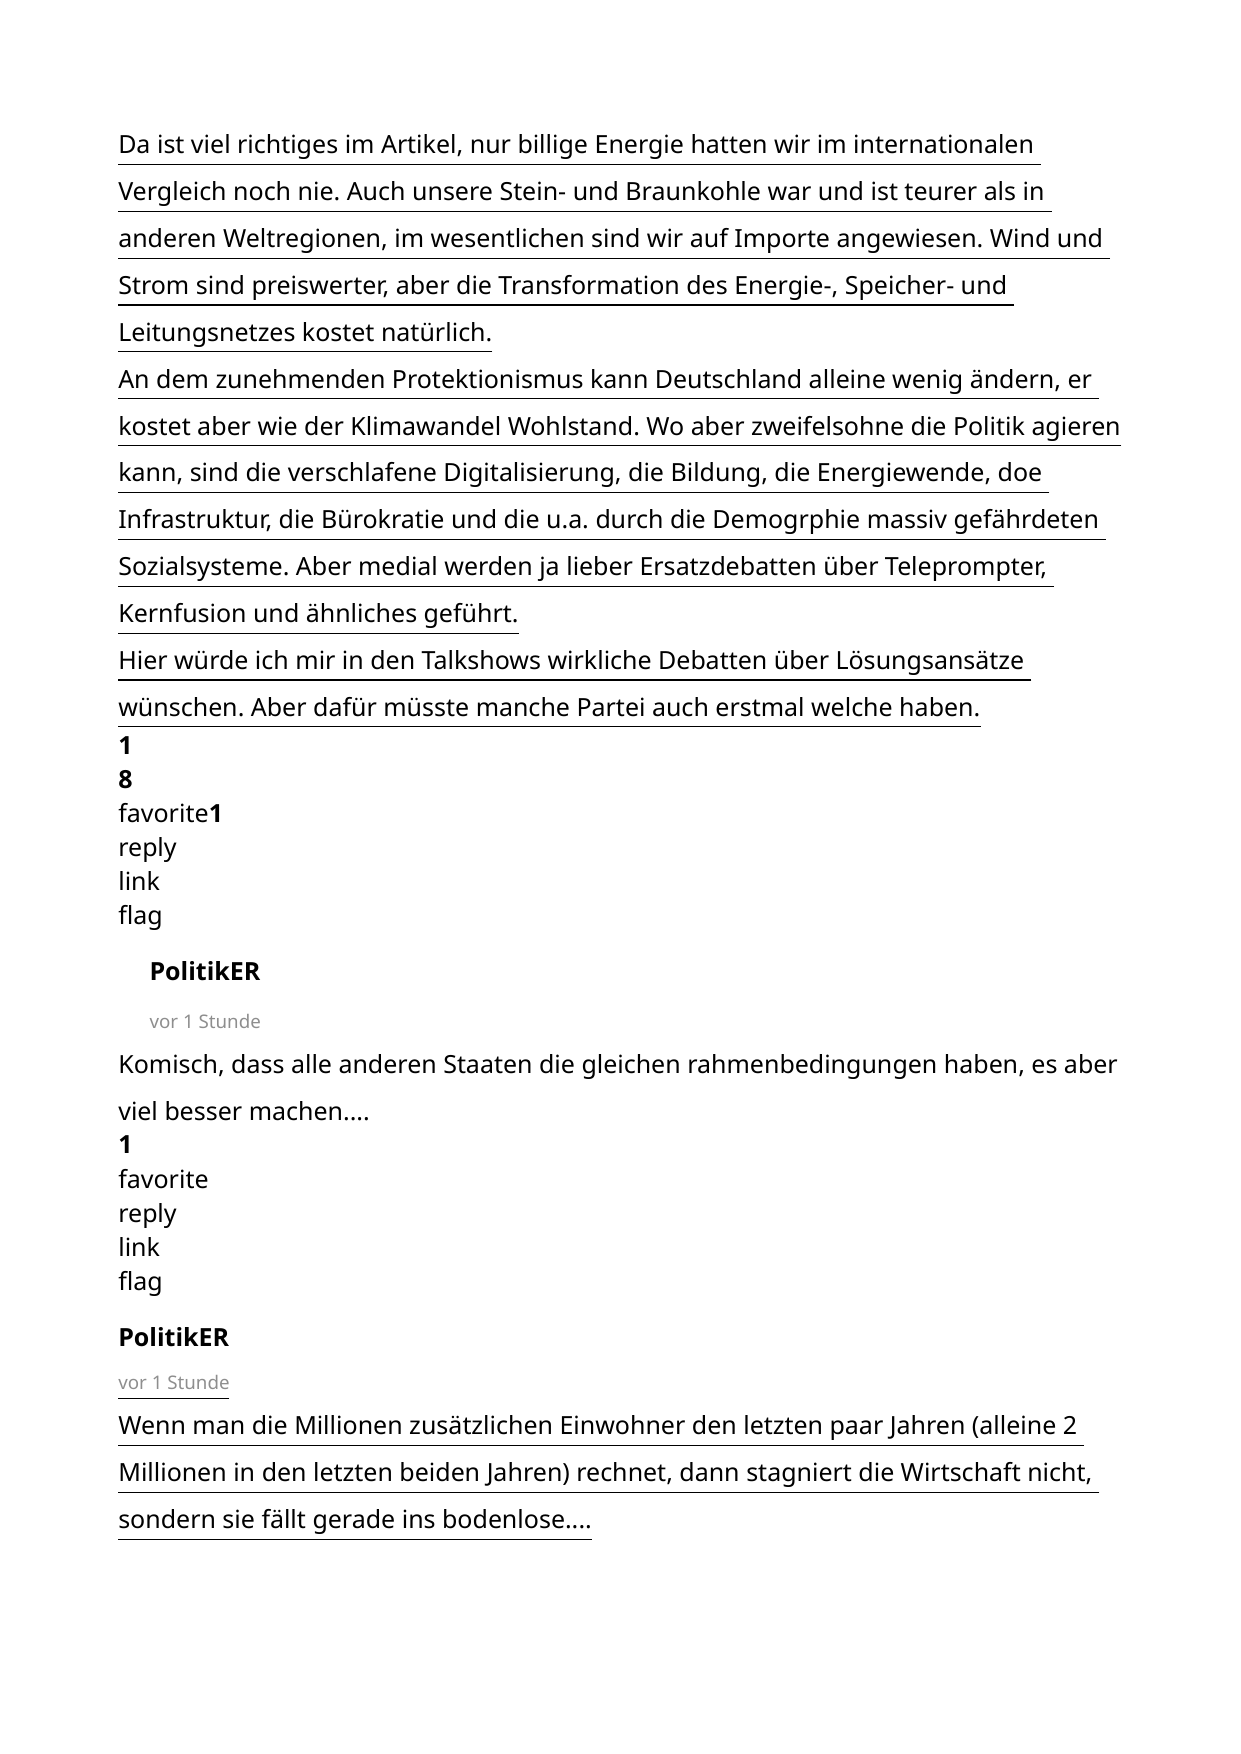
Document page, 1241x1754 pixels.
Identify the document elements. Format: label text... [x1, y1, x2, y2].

text kann, sind die verschlafene Digitalisierung, die Bildung, die Energiewende, doe Infrastruktur, die Bürokratie und die u.a. durch die Demogrphie massiv gefährdeten Sozialsysteme. Aber medial werden ja lieber Ersatzdebatten über Teleprompter, Kernfusion und ähnliches geführt. Hier würde ich mir in den Talkshows wirkliche Debatten über Lösungsansätze wünschen. Aber dafür müsste manche Partei auch erstmal welche haben. [118, 446, 1122, 727]
text flag [118, 1263, 1122, 1297]
text flag [118, 898, 1122, 932]
text PolitikER [118, 1313, 1114, 1354]
text vor 1 Stunde [149, 1004, 1122, 1033]
text vor 1 Stunde [118, 1369, 1122, 1399]
text reply [118, 830, 1122, 864]
text 1 [118, 1127, 1122, 1161]
text reply [118, 1195, 1122, 1229]
text favorite [118, 1161, 1122, 1195]
text link [118, 1229, 1122, 1263]
text Wenn man die Millionen zusätzlichen Einwohner den letzten paar Jahren (alleine 2 Millionen in den letzten beiden Jahren) rechnet, dann stagniert die Wirtschaft nicht, sondern sie fällt gerade ins bodenlose.... [118, 1399, 1122, 1587]
text Komisch, dass alle anderen Staaten die gleichen rahmenbedingungen haben, es aber viel besser machen.... [118, 1033, 1122, 1127]
text favorite1 [118, 796, 1122, 830]
text link [118, 864, 1122, 898]
text Da ist viel richtiges im Artikel, nur billige Energie hatten wir im internationalen Vergleich noch nie. Auch unsere Stein- und Braunkohle war und ist teurer als in anderen Weltregionen, im wesentlichen sind wir auf Importe angewiesen. Wind und Strom sind preiswerter, aber die Transformation des Energie-, Speicher- und Leitungsnetzes kostet natürlich. An dem zunehmenden Protektionismus kann Deutschland alleine wenig ändern, er kostet aber wie der Klimawandel Wohlstand. Wo aber zweifelsohne die Politik agieren [118, 118, 1122, 445]
text 8 [118, 762, 1122, 796]
text 1 [118, 727, 1122, 762]
text PolitikER [149, 947, 1114, 988]
